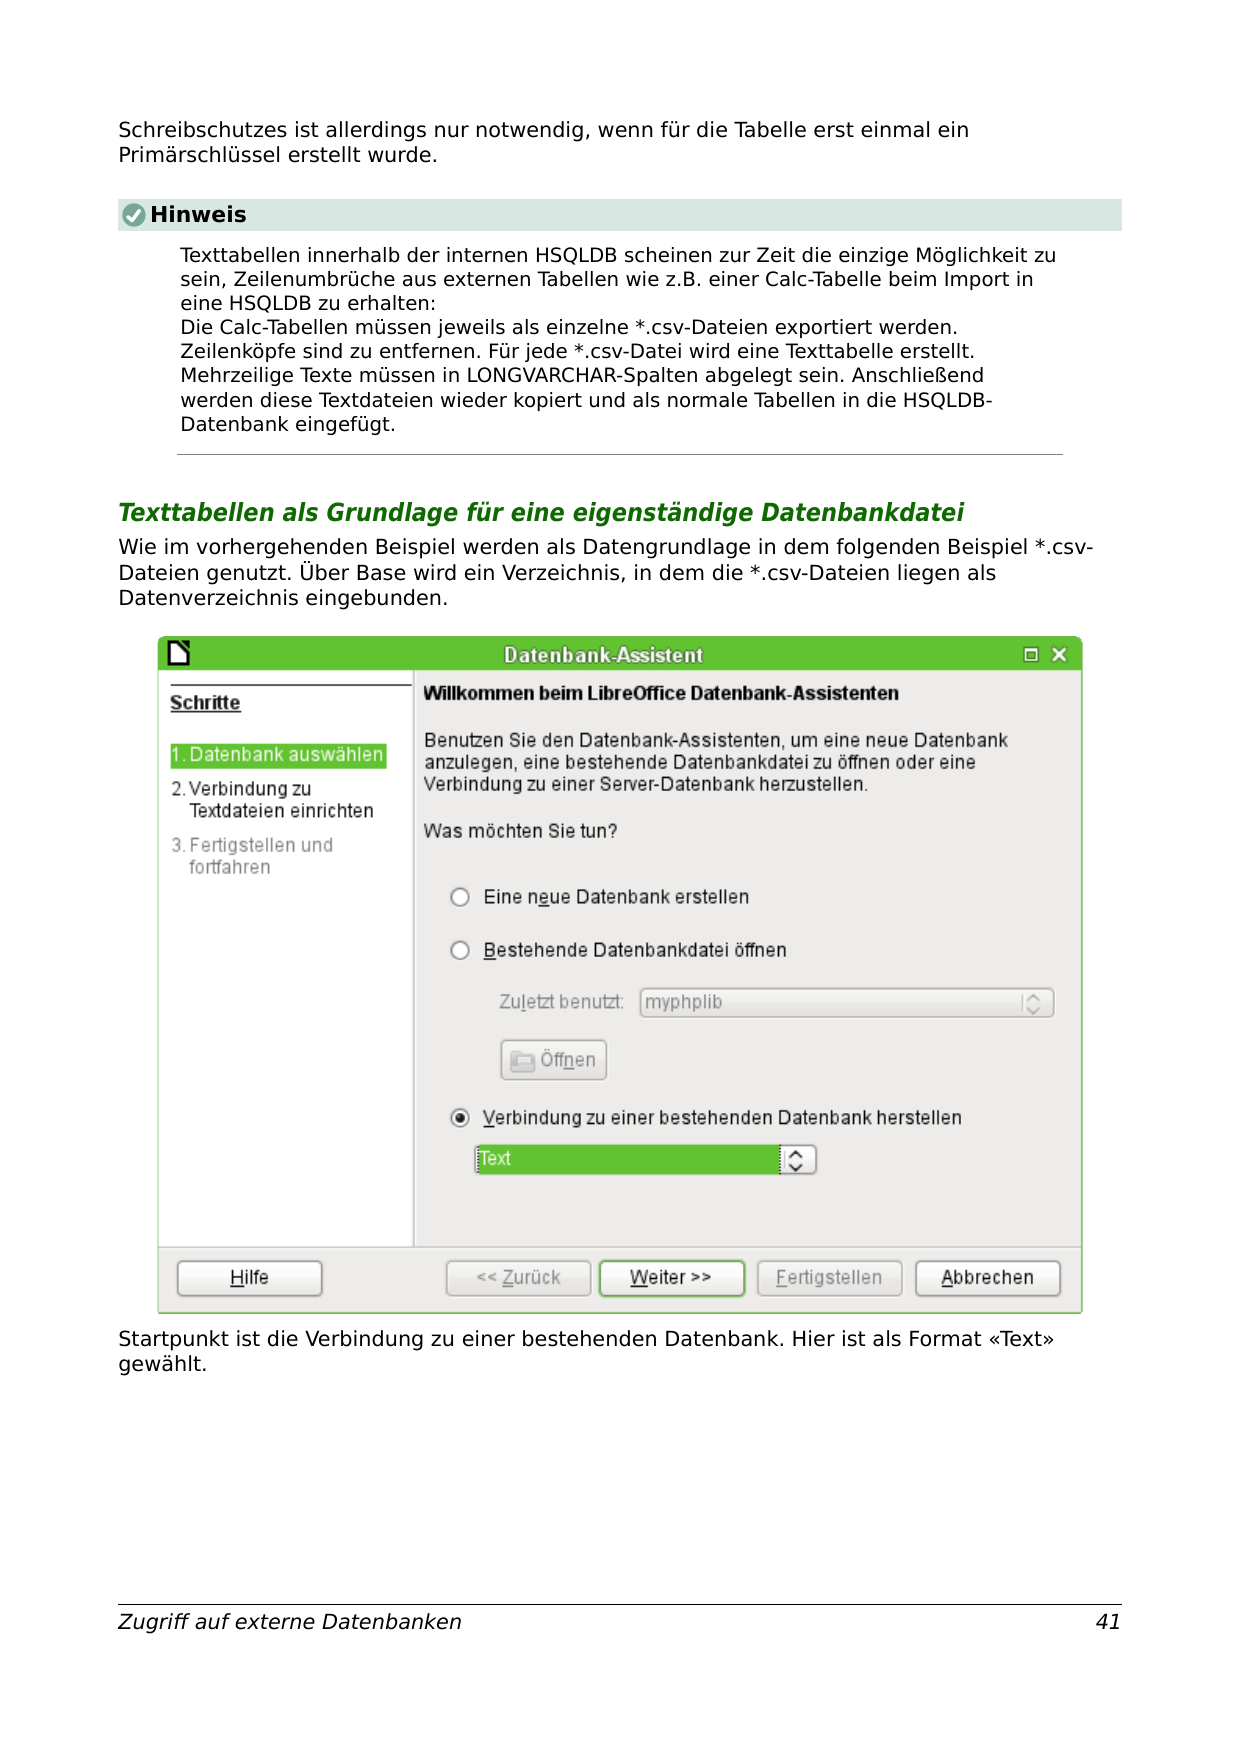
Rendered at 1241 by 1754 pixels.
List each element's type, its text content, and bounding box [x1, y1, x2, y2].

list Hinweis [118, 199, 1122, 231]
text Startpunkt ist die Verbindung zu einer bestehenden Datenbank. Hier ist als Format «Text» gewählt. [118, 1327, 1122, 1376]
picture [157, 636, 1083, 1314]
text Wie im vorhergehenden Beispiel werden als Datengrundlage in dem folgenden Beispiel *.csv-Dateien genutzt. Über Base wird ein Verzeichnis, in dem die *.csv-Dateien liegen als Datenverzeichnis eingebunden. [118, 535, 1122, 611]
text Schreibschutzes ist allerdings nur notwendig, wenn für die Tabelle erst einmal ein Primärschlüssel erstellt wurde. [118, 118, 1122, 168]
subtitle Texttabellen als Grundlage für eine eigenständige Datenbankdatei [118, 498, 1122, 528]
text Texttabellen innerhalb der internen HSQLDB scheinen zur Zeit die einzige Möglichkeit zu sein, Zeilenumbrüche aus externen Tabellen wie z.B. einer Calc-Tabelle beim Import in eine HSQLDB zu erhalten: Die Calc-Tabellen müssen jeweils als einzelne *.csv-Dateien exportiert werden. Zeilenköpfe sind zu entfernen. Für jede *.csv-Datei wird eine Texttabelle erstellt. Mehrzeilige Texte müssen in LONGVARCHAR-Spalten abgelegt sein. Anschließend werden diese Textdateien wieder kopiert und als normale Tabellen in die HSQLDB-Datenbank eingefügt. [177, 244, 1063, 454]
